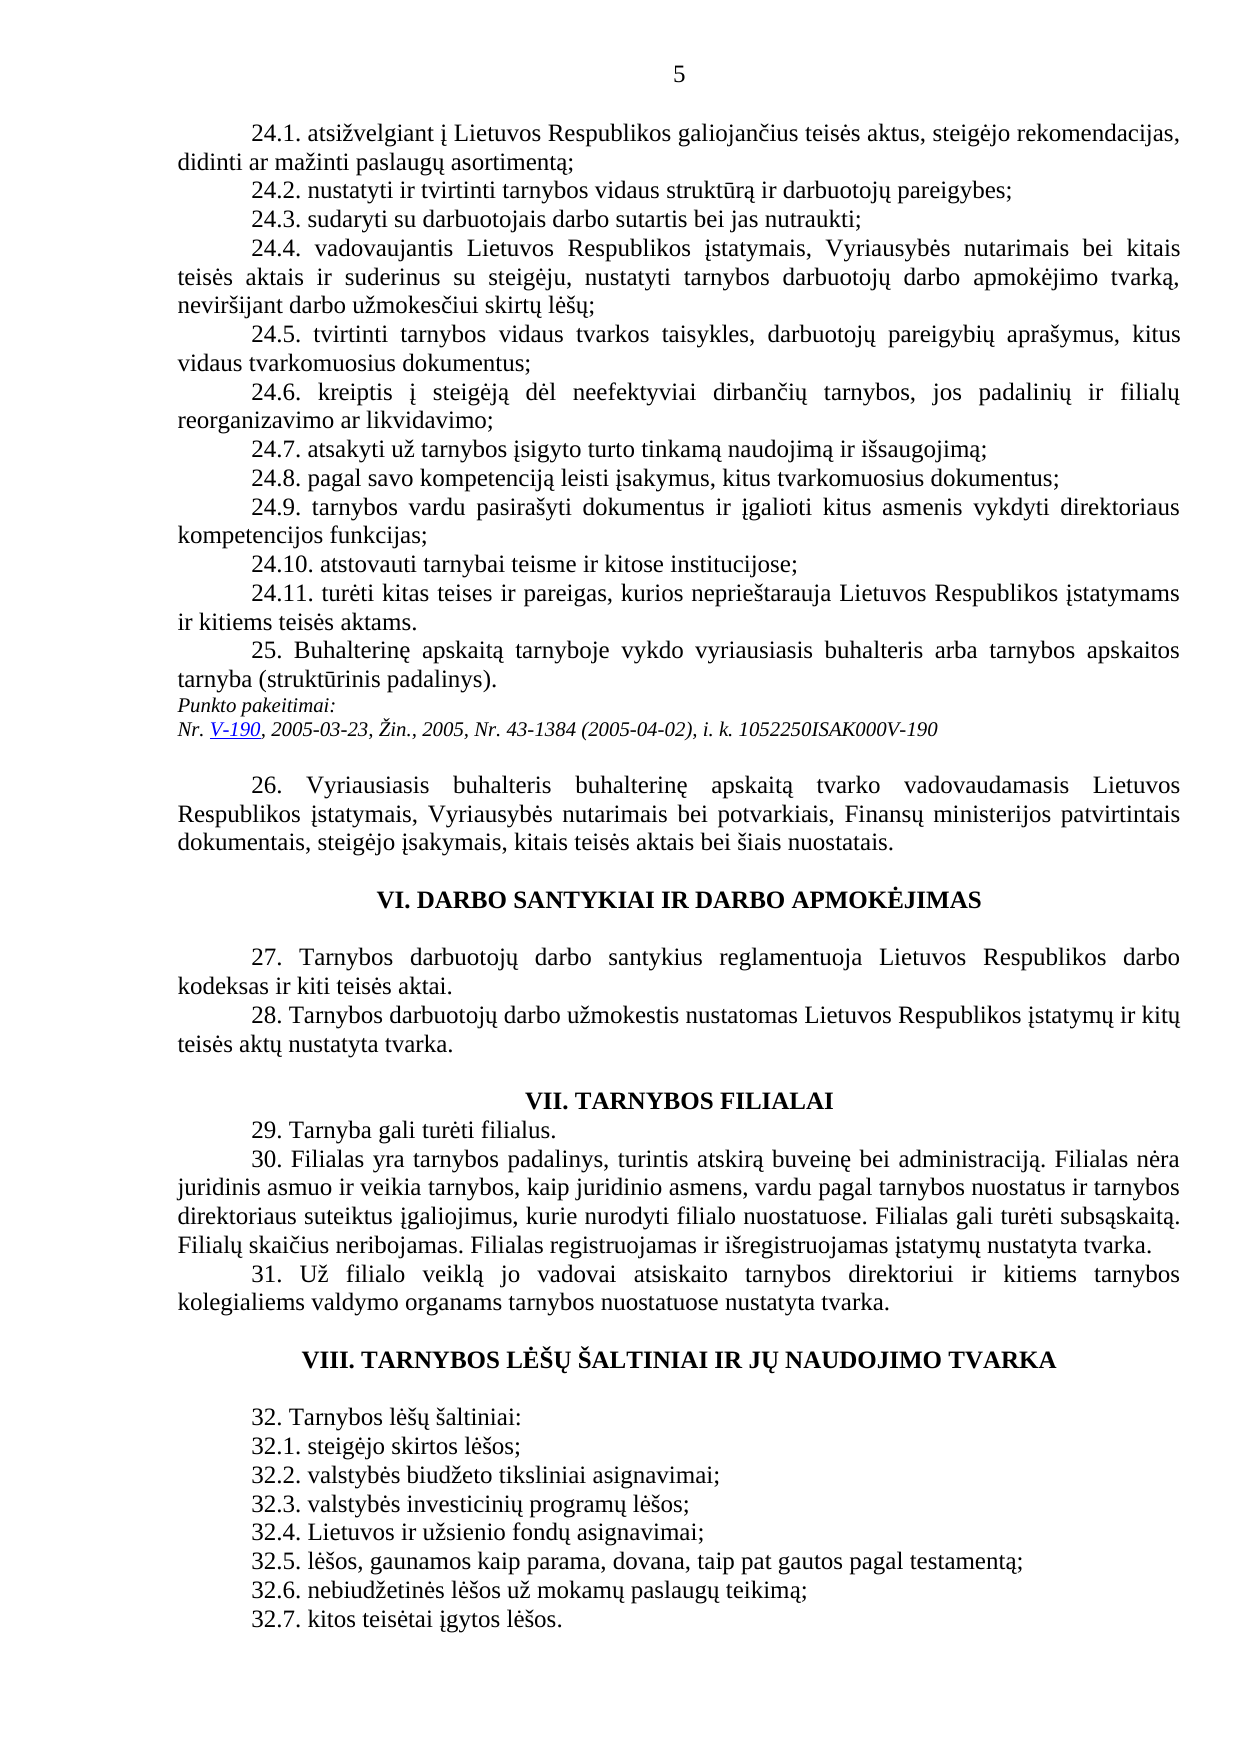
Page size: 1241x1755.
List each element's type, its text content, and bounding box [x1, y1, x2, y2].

text 32.3. valstybės investicinių programų lėšos; [177, 1489, 1181, 1517]
text 32. Tarnybos lėšų šaltiniai: [177, 1402, 1181, 1431]
text 24.6. kreiptis į steigėją dėl neefektyviai dirbančių tarnybos, jos padalinių ir filialų reorganizavimo ar likvidavimo; [177, 377, 1181, 434]
text 24.5. tvirtinti tarnybos vidaus tvarkos taisykles, darbuotojų pareigybių aprašymus, kitus vidaus tvarkomuosius dokumentus; [177, 319, 1181, 377]
text 24.10. atstovauti tarnybai teisme ir kitose institucijose; [177, 549, 1181, 578]
text 32.5. lėšos, gaunamos kaip parama, dovana, taip pat gautos pagal testamentą; [177, 1546, 1181, 1575]
text VIII. TARNYBOS LĖŠŲ ŠALTINIAI IR JŲ NAUDOJIMO TVARKA [177, 1345, 1181, 1374]
text 26. Vyriausiasis buhalteris buhalterinę apskaitą tvarko vadovaudamasis Lietuvos Respublikos įstatymais, Vyriausybės nutarimais bei potvarkiais, Finansų ministerijos patvirtintais dokumentais, steigėjo įsakymais, kitais teisės aktais bei šiais nuostatais. [177, 770, 1181, 856]
text 32.6. nebiudžetinės lėšos už mokamų paslaugų teikimą; [177, 1575, 1181, 1604]
text 32.1. steigėjo skirtos lėšos; [177, 1431, 1181, 1460]
text 32.7. kitos teisėtai įgytos lėšos. [177, 1604, 1181, 1632]
text 32.2. valstybės biudžeto tiksliniai asignavimai; [177, 1460, 1181, 1489]
text 24.7. atsakyti už tarnybos įsigyto turto tinkamą naudojimą ir išsaugojimą; [177, 434, 1181, 463]
text 31. Už filialo veiklą jo vadovai atsiskaito tarnybos direktoriui ir kitiems tarnybos kolegialiems valdymo organams tarnybos nuostatuose nustatyta tvarka. [177, 1259, 1181, 1316]
text 24.11. turėti kitas teises ir pareigas, kurios neprieštarauja Lietuvos Respublikos įstatymams ir kitiems teisės aktams. [177, 578, 1181, 636]
text 32.4. Lietuvos ir užsienio fondų asignavimai; [177, 1517, 1181, 1546]
text 24.8. pagal savo kompetenciją leisti įsakymus, kitus tvarkomuosius dokumentus; [177, 463, 1181, 492]
text 29. Tarnyba gali turėti filialus. [177, 1115, 1181, 1144]
text 24.4. vadovaujantis Lietuvos Respublikos įstatymais, Vyriausybės nutarimais bei kitais teisės aktais ir suderinus su steigėju, nustatyti tarnybos darbuotojų darbo apmokėjimo tvarką, neviršijant darbo užmokesčiui skirtų lėšų; [177, 233, 1181, 319]
text 24.2. nustatyti ir tvirtinti tarnybos vidaus struktūrą ir darbuotojų pareigybes; [177, 176, 1181, 204]
text 24.3. sudaryti su darbuotojais darbo sutartis bei jas nutraukti; [177, 204, 1181, 233]
text Nr. V-190, 2005-03-23, Žin., 2005, Nr. 43-1384 (2005-04-02), i. k. 1052250ISAK000V-190 [177, 717, 1181, 741]
text 24.9. tarnybos vardu pasirašyti dokumentus ir įgalioti kitus asmenis vykdyti direktoriaus kompetencijos funkcijas; [177, 492, 1181, 549]
text Punkto pakeitimai: [177, 693, 1181, 717]
text 30. Filialas yra tarnybos padalinys, turintis atskirą buveinę bei administraciją. Filialas nėra juridinis asmuo ir veikia tarnybos, kaip juridinio asmens, vardu pagal tarnybos nuostatus ir tarnybos direktoriaus suteiktus įgaliojimus, kurie nurodyti filialo nuostatuose. Filialas gali turėti subsąskaitą. Filialų skaičius neribojamas. Filialas registruojamas ir išregistruojamas įstatymų nustatyta tvarka. [177, 1144, 1181, 1259]
text VI. DARBO SANTYKIAI IR DARBO APMOKĖJIMAS [177, 885, 1181, 914]
text 24.1. atsižvelgiant į Lietuvos Respublikos galiojančius teisės aktus, steigėjo rekomendacijas, didinti ar mažinti paslaugų asortimentą; [177, 118, 1181, 176]
text VII. TARNYBOS FILIALAI [177, 1086, 1181, 1115]
text 27. Tarnybos darbuotojų darbo santykius reglamentuoja Lietuvos Respublikos darbo kodeksas ir kiti teisės aktai. [177, 942, 1181, 1000]
text 28. Tarnybos darbuotojų darbo užmokestis nustatomas Lietuvos Respublikos įstatymų ir kitų teisės aktų nustatyta tvarka. [177, 1000, 1181, 1057]
text 25. Buhalterinę apskaitą tarnyboje vykdo vyriausiasis buhalteris arba tarnybos apskaitos tarnyba (struktūrinis padalinys). [177, 636, 1181, 693]
